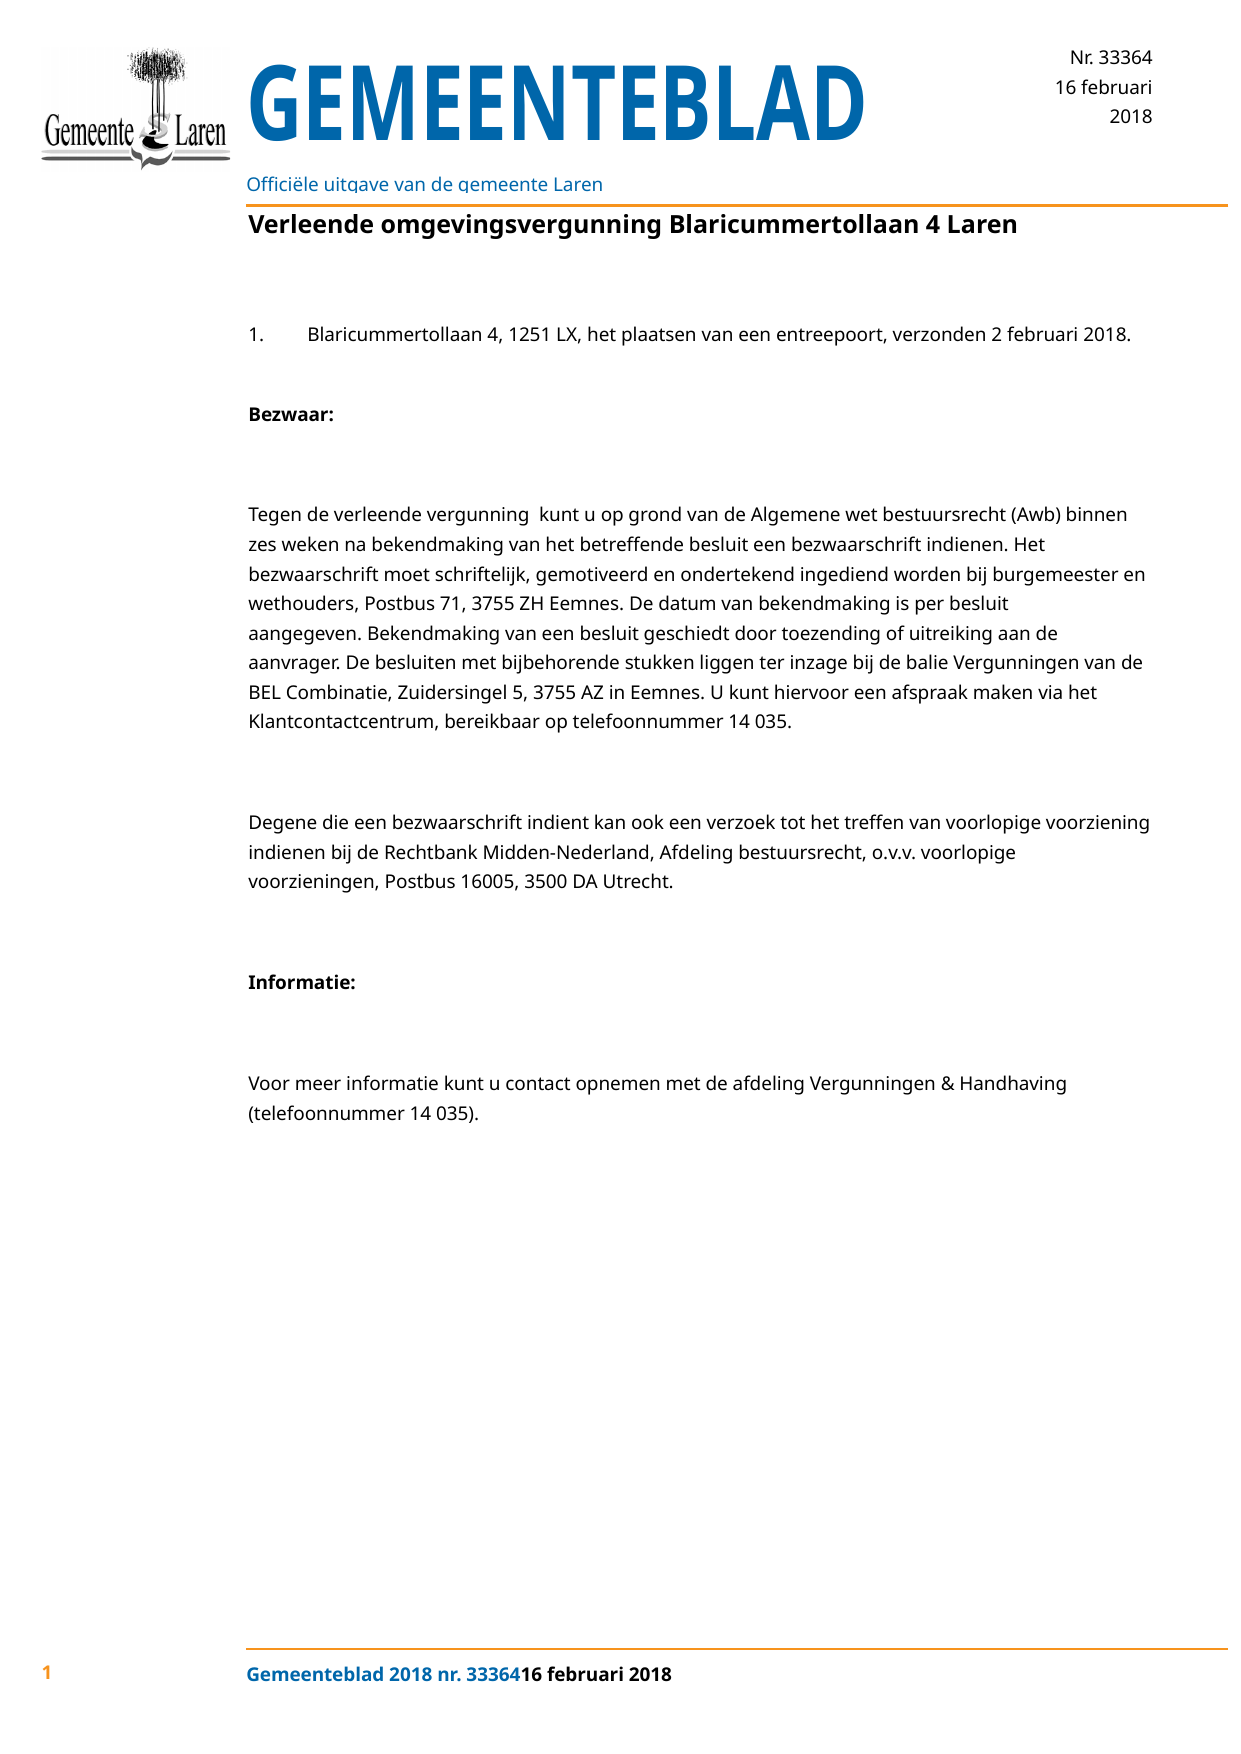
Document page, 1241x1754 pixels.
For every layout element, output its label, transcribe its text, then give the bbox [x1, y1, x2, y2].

text Degene die een bezwaarschrift indient kan ook een verzoek tot het treffen van voorlopige voorziening indienen bij de Rechtbank Midden-Nederland, Afdeling bestuursrecht, o.v.v. voorlopige voorzieningen, Postbus 16005, 3500 DA Utrecht. [248, 809, 1152, 894]
text Bezwaar: [248, 401, 1152, 426]
text Informatie: [248, 969, 1152, 995]
text Verleende omgevingsvergunning Blaricummertollaan 4 Laren [248, 207, 1152, 241]
text Voor meer informatie kunt u contact opnemen met de afdeling Vergunningen & Handhaving (telefoonnummer 14 035). [248, 1070, 1152, 1126]
list Blaricummertollaan 4, 1251 LX, het plaatsen van een entreepoort, verzonden 2 februari 2018. [248, 321, 1152, 346]
text Tegen de verleende vergunning kunt u op grond van de Algemene wet bestuursrecht (Awb) binnen zes weken na bekendmaking van het betreffende besluit een bezwaarschrift indienen. Het bezwaarschrift moet schriftelijk, gemotiveerd en ondertekend ingediend worden bij burgemeester en wethouders, Postbus 71, 3755 ZH Eemnes. De datum van bekendmaking is per besluit aangegeven. Bekendmaking van een besluit geschiedt door toezending of uitreiking aan de aanvrager. De besluiten met bijbehorende stukken liggen ter inzage bij de balie Vergunningen van de BEL Combinatie, Zuidersingel 5, 3755 AZ in Eemnes. U kunt hiervoor een afspraak maken via het Klantcontactcentrum, bereikbaar op telefoonnummer 14 035. [248, 502, 1152, 734]
picture [41, 47, 231, 172]
